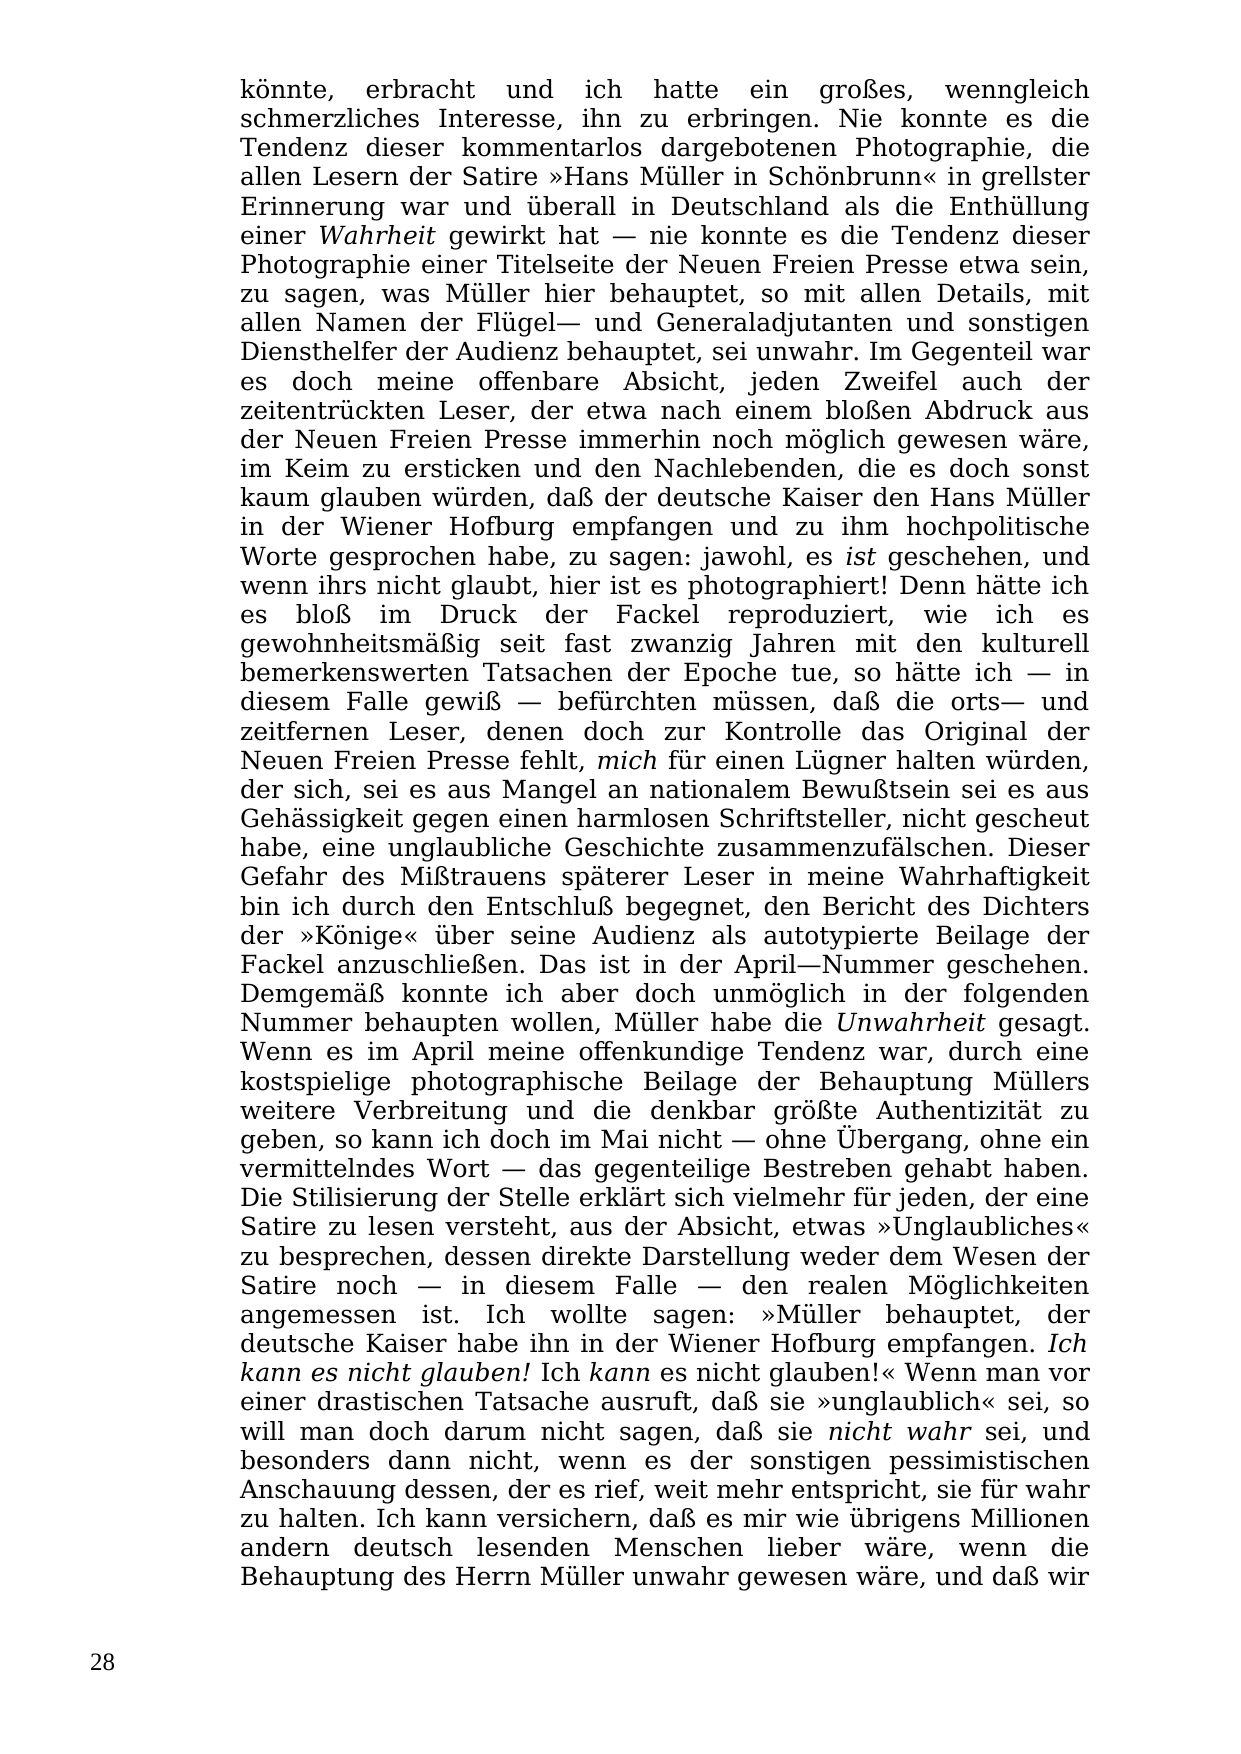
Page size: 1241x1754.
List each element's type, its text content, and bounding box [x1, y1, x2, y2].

text könnte, erbracht und ich hatte ein großes, wenngleich schmerzliches Interesse, ihn zu erbringen. Nie konnte es die Tendenz dieser kommentarlos dargebotenen Photographie, die allen Lesern der Satire »Hans Müller in Schönbrunn« in grellster Erinnerung war und überall in Deutschland als die Enthüllung einer Wahrheit gewirkt hat — nie konnte es die Tendenz dieser Photographie einer Titelseite der Neuen Freien Presse etwa sein, zu sagen, was Müller hier behauptet, so mit allen Details, mit allen Namen der Flügel— und Generaladjutanten und sonstigen Diensthelfer der Audienz behauptet, sei unwahr. Im Gegenteil war es doch meine offenbare Absicht, jeden Zweifel auch der zeitentrückten Leser, der etwa nach einem bloßen Abdruck aus der Neuen Freien Presse immerhin noch möglich gewesen wäre, im Keim zu ersticken und den Nachlebenden, die es doch sonst kaum glauben würden, daß der deutsche Kaiser den Hans Müller in der Wiener Hofburg empfangen und zu ihm hochpolitische Worte gesprochen habe, zu sagen: jawohl, es ist geschehen, und wenn ihrs nicht glaubt, hier ist es photographiert! Denn hätte ich es bloß im Druck der Fackel reproduziert, wie ich es gewohnheitsmäßig seit fast zwanzig Jahren mit den kulturell bemerkenswerten Tatsachen der Epoche tue, so hätte ich — in diesem Falle gewiß — befürchten müssen, daß die orts— und zeitfernen Leser, denen doch zur Kontrolle das Original der Neuen Freien Presse fehlt, mich für einen Lügner halten würden, der sich, sei es aus Mangel an nationalem Bewußtsein sei es aus Gehässigkeit gegen einen harmlosen Schriftsteller, nicht gescheut habe, eine unglaubliche Geschichte zusammenzufälschen. Dieser Gefahr des Mißtrauens späterer Leser in meine Wahrhaftigkeit bin ich durch den Entschluß begegnet, den Bericht des Dichters der »Könige« über seine Audienz als autotypierte Beilage der Fackel anzuschließen. Das ist in der April—Nummer geschehen. Demgemäß konnte ich aber doch unmöglich in der folgenden Nummer behaupten wollen, Müller habe die Unwahrheit gesagt. Wenn es im April meine offenkundige Tendenz war, durch eine kostspielige photographische Beilage der Behauptung Müllers weitere Verbreitung und die denkbar größte Authentizität zu geben, so kann ich doch im Mai nicht — ohne Übergang, ohne ein vermittelndes Wort — das gegenteilige Bestreben gehabt haben. Die Stilisierung der Stelle erklärt sich vielmehr für jeden, der eine Satire zu lesen versteht, aus der Absicht, etwas »Unglaubliches« zu besprechen, dessen direkte Darstellung weder dem Wesen der Satire noch — in diesem Falle — den realen Möglichkeiten angemessen ist. Ich wollte sagen: »Müller behauptet, der deutsche Kaiser habe ihn in der Wiener Hofburg empfangen. Ich kann es nicht glauben! Ich kann es nicht glauben!« Wenn man vor einer drastischen Tatsache ausruft, daß sie »unglaublich« sei, so will man doch darum nicht sagen, daß sie nicht wahr sei, und besonders dann nicht, wenn es der sonstigen pessimistischen Anschauung dessen, der es rief, weit mehr entspricht, sie für wahr zu halten. Ich kann versichern, daß es mir wie übrigens Millionen andern deutsch lesenden Menschen lieber wäre, wenn die Behauptung des Herrn Müller unwahr gewesen wäre, und daß wir [240, 75, 1091, 1592]
